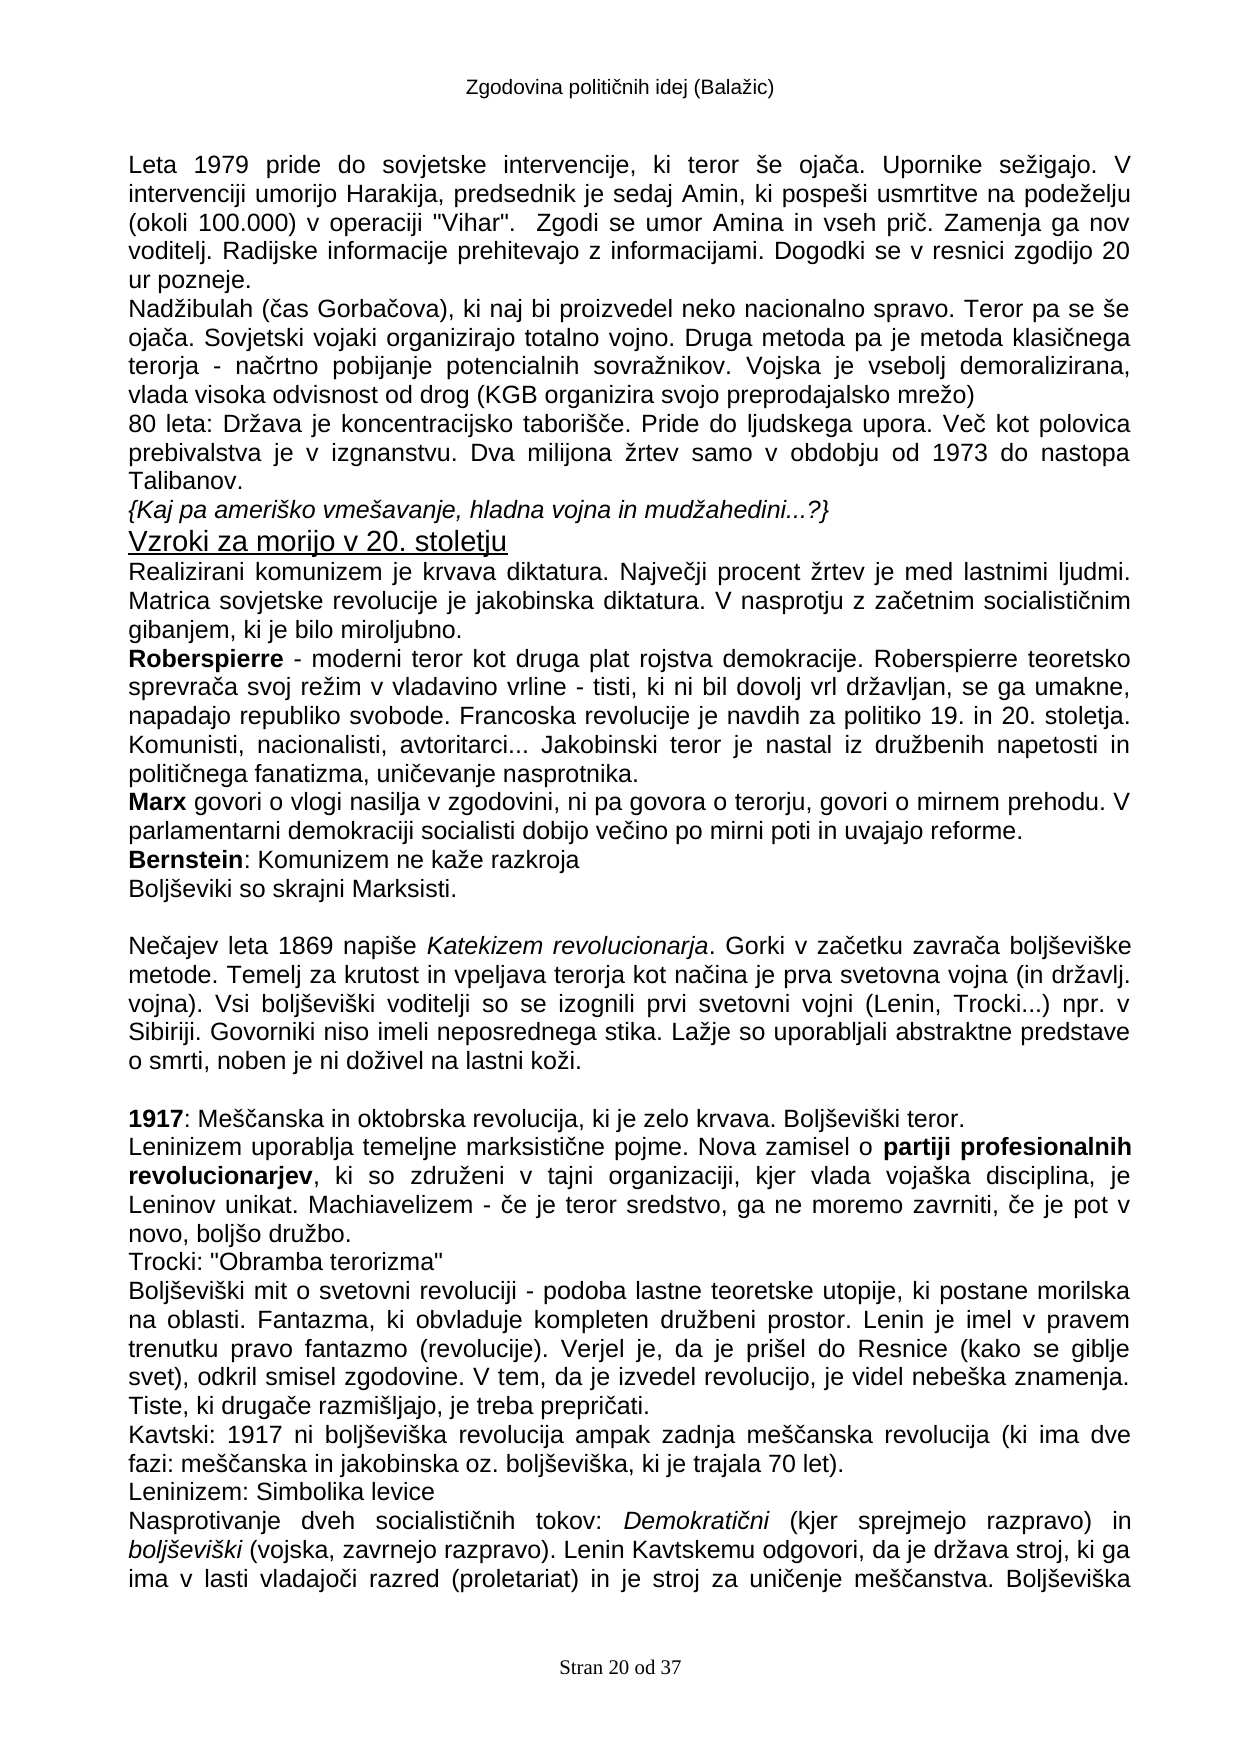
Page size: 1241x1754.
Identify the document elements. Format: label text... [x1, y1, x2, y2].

text Kavtski: 1917 ni boljševiška revolucija ampak zadnja meščanska revolucija (ki ima dve fazi: meščanska in jakobinska oz. boljševiška, ki je trajala 70 let). [128, 1420, 1132, 1477]
text {Kaj pa ameriško vmešavanje, hladna vojna in mudžahedini...?} [128, 495, 1132, 524]
text Trocki: "Obramba terorizma" [128, 1247, 1132, 1276]
text Marx govori o vlogi nasilja v zgodovini, ni pa govora o terorju, govori o mirnem prehodu. V parlamentarni demokraciji socialisti dobijo večino po mirni poti in uvajajo reforme. [128, 787, 1132, 845]
text Roberspierre - moderni teror kot druga plat rojstva demokracije. Roberspierre teoretsko sprevrača svoj režim v vladavino vrline - tisti, ki ni bil dovolj vrl državljan, se ga umakne, napadajo republiko svobode. Francoska revolucije je navdih za politiko 19. in 20. stoletja. Komunisti, nacionalisti, avtoritarci... Jakobinski teror je nastal iz družbenih napetosti in političnega fanatizma, uničevanje nasprotnika. [128, 643, 1132, 787]
text Vzroki za morijo v 20. stoletju [128, 524, 1132, 557]
text 1917: Meščanska in oktobrska revolucija, ki je zelo krvava. Boljševiški teror. [128, 1103, 1132, 1132]
text Nasprotivanje dveh socialističnih tokov: Demokratični (kjer sprejmejo razpravo) in boljševiški (vojska, zavrnejo razpravo). Lenin Kavtskemu odgovori, da je država stroj, ki ga ima v lasti vladajoči razred (proletariat) in je stroj za uničenje meščanstva. Boljševiška [128, 1506, 1132, 1592]
text Leninizem: Simbolika levice [128, 1477, 1132, 1506]
text Boljševiški mit o svetovni revoluciji - podoba lastne teoretske utopije, ki postane morilska na oblasti. Fantazma, ki obvladuje kompleten družbeni prostor. Lenin je imel v pravem trenutku pravo fantazmo (revolucije). Verjel je, da je prišel do Resnice (kako se giblje svet), odkril smisel zgodovine. V tem, da je izvedel revolucijo, je videl nebeška znamenja. Tiste, ki drugače razmišljajo, je treba prepričati. [128, 1276, 1132, 1420]
text 80 leta: Država je koncentracijsko taborišče. Pride do ljudskega upora. Več kot polovica prebivalstva je v izgnanstvu. Dva milijona žrtev samo v obdobju od 1973 do nastopa Talibanov. [128, 409, 1132, 495]
text Bernstein: Komunizem ne kaže razkroja [128, 845, 1132, 873]
text Boljševiki so skrajni Marksisti. [128, 873, 1132, 902]
text Realizirani komunizem je krvava diktatura. Največji procent žrtev je med lastnimi ljudmi. Matrica sovjetske revolucije je jakobinska diktatura. V nasprotju z začetnim socialističnim gibanjem, ki je bilo miroljubno. [128, 557, 1132, 643]
text Leninizem uporablja temeljne marksistične pojme. Nova zamisel o partiji profesionalnih revolucionarjev, ki so združeni v tajni organizaciji, kjer vlada vojaška disciplina, je Leninov unikat. Machiavelizem - če je teror sredstvo, ga ne moremo zavrniti, če je pot v novo, boljšo družbo. [128, 1132, 1132, 1247]
text Leta 1979 pride do sovjetske intervencije, ki teror še ojača. Upornike sežigajo. V intervenciji umorijo Harakija, predsednik je sedaj Amin, ki pospeši usmrtitve na podeželju (okoli 100.000) v operaciji "Vihar". Zgodi se umor Amina in vseh prič. Zamenja ga nov voditelj. Radijske informacije prehitevajo z informacijami. Dogodki se v resnici zgodijo 20 ur pozneje. [128, 150, 1132, 294]
text Nadžibulah (čas Gorbačova), ki naj bi proizvedel neko nacionalno spravo. Teror pa se še ojača. Sovjetski vojaki organizirajo totalno vojno. Druga metoda pa je metoda klasičnega terorja - načrtno pobijanje potencialnih sovražnikov. Vojska je vsebolj demoralizirana, vlada visoka odvisnost od drog (KGB organizira svojo preprodajalsko mrežo) [128, 294, 1132, 409]
text Nečajev leta 1869 napiše Katekizem revolucionarja. Gorki v začetku zavrača boljševiške metode. Temelj za krutost in vpeljava terorja kot načina je prva svetovna vojna (in državlj. vojna). Vsi boljševiški voditelji so se izognili prvi svetovni vojni (Lenin, Trocki...) npr. v Sibiriji. Govorniki niso imeli neposrednega stika. Lažje so uporabljali abstraktne predstave o smrti, noben je ni doživel na lastni koži. [128, 931, 1132, 1075]
